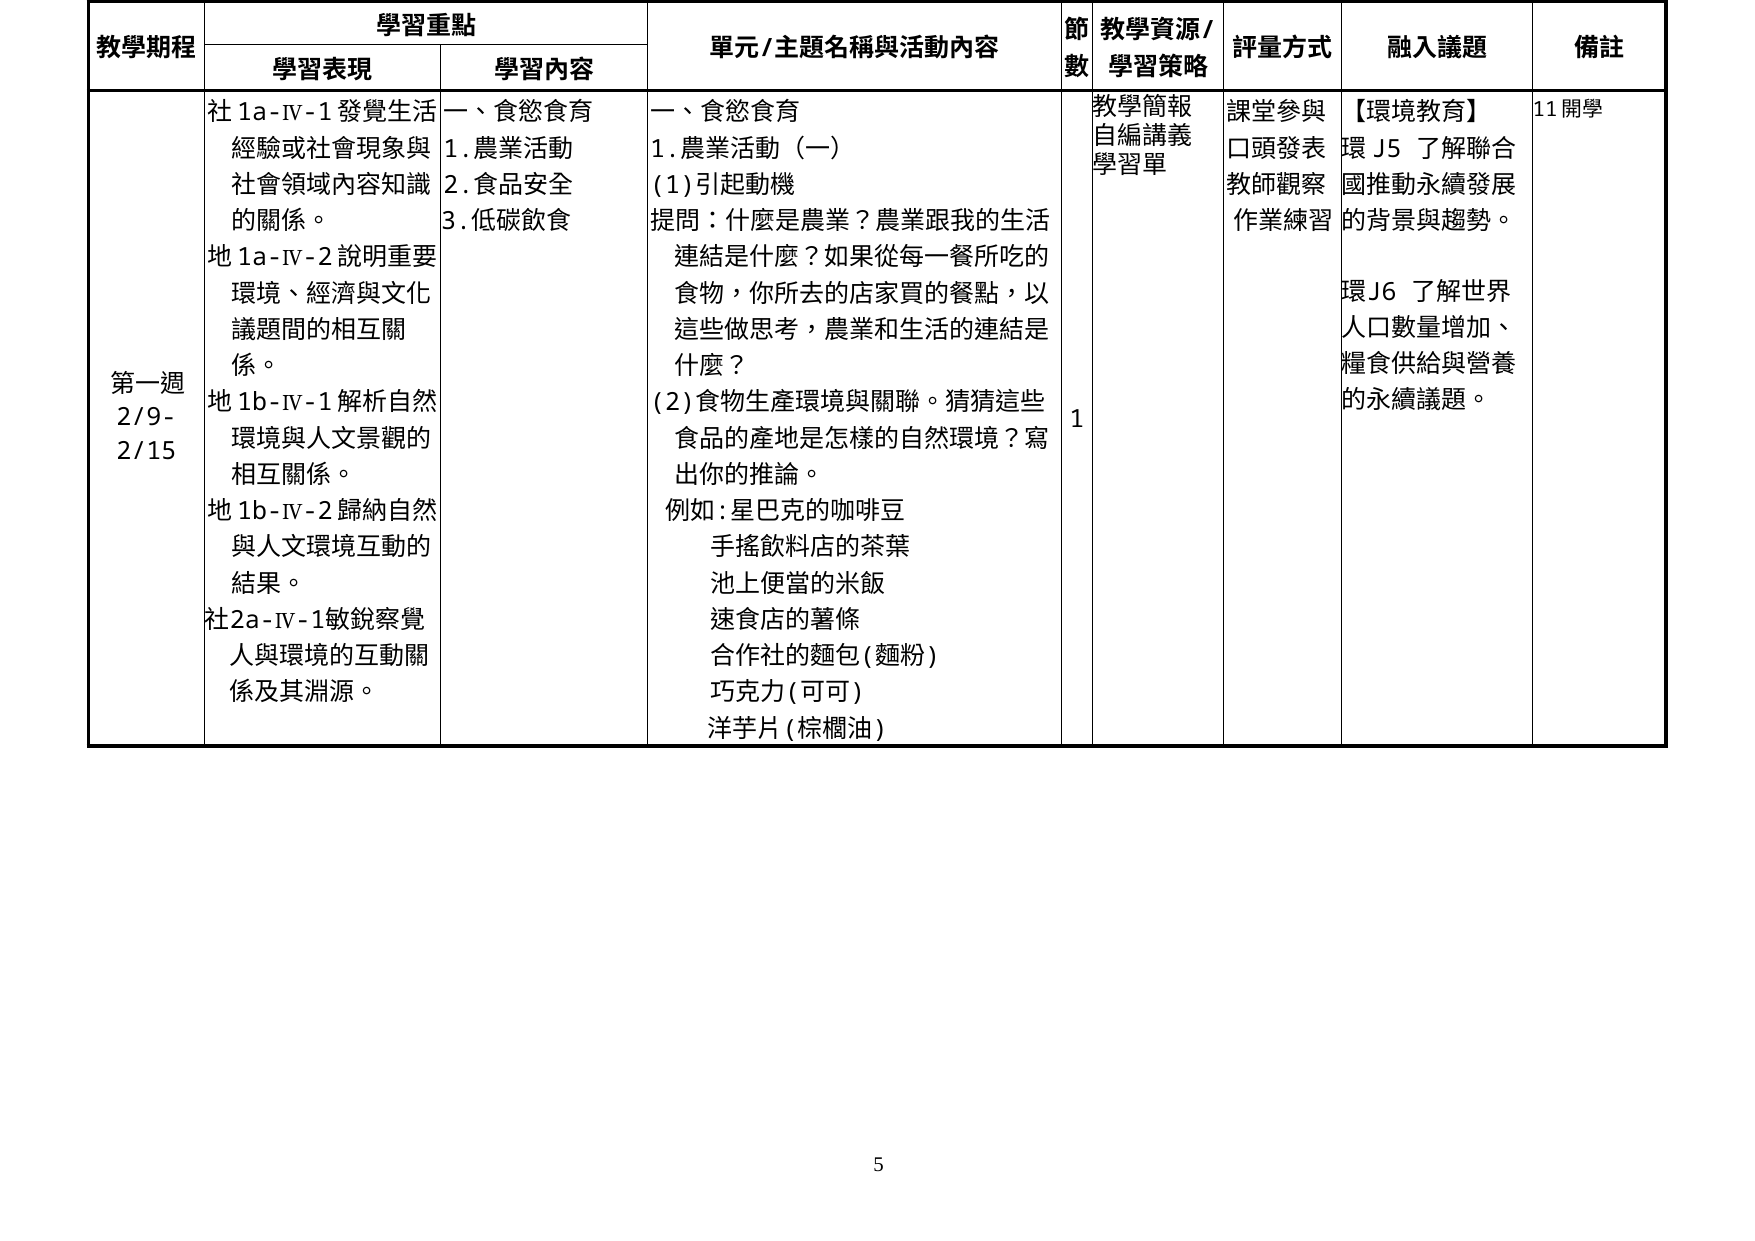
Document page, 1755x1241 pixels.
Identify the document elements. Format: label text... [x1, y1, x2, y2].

table_header 融入議題 [1342, 3, 1532, 89]
table_header 備註 [1533, 3, 1664, 89]
table_cell 學習表現 [205, 45, 440, 89]
table_header 節數 [1062, 3, 1092, 89]
table_cell 課堂參與 口頭發表 教師觀察 作業練習 [1224, 92, 1341, 744]
table_header 評量方式 [1224, 3, 1341, 89]
table_cell 11開學 [1533, 92, 1664, 744]
table_cell 一、食慾食育 1.農業活動（一） (1)引起動機 提問：什麼是農業？農業跟我的生活連結是什麼？如果從每一餐所吃的食物，你所去的店家買的餐點，以這些做思考，農業和生活的連結是什麼？ (2)食物生產環境與關聯。猜猜這些食品的產地是怎樣的自然環境？寫出你的推論。 例如:星巴克的咖啡豆 手搖飲料店的茶葉 池上便當的米飯 速食店的薯條 合作社的麵包(麵粉) 巧克力(可可) 洋芋片(棕櫚油) [648, 92, 1061, 744]
table_cell 【環境教育】 環J5 了解聯合國推動永續發展的背景與趨勢。 環J6 了解世界人口數量增加、糧食供給與營養的永續議題。 [1342, 92, 1532, 744]
table_header 單元/主題名稱與活動內容 [648, 3, 1061, 89]
table_cell 1 [1062, 92, 1092, 744]
table_header 學習重點 [205, 3, 647, 44]
table_cell 教學簡報 自編講義 學習單 [1093, 92, 1223, 744]
table_cell 學習內容 [441, 45, 647, 89]
table_cell 第一週 2/9-2/15 [90, 92, 204, 744]
table_cell 社1a-Ⅳ-1發覺生活經驗或社會現象與社會領域內容知識的關係。 地1a-Ⅳ-2說明重要環境、經濟與文化議題間的相互關係。 地1b-Ⅳ-1解析自然環境與人文景觀的相互關係。 地1b-Ⅳ-2歸納自然與人文環境互動的結果。 社2a-Ⅳ-1敏銳察覺人與環境的互動關係及其淵源。 [205, 92, 440, 744]
table_header 教學資源/ 學習策略 [1093, 3, 1223, 89]
table_header 教學期程 [90, 3, 204, 89]
table_cell 一、食慾食育 1.農業活動 2.食品安全 3.低碳飲食 [441, 92, 647, 744]
